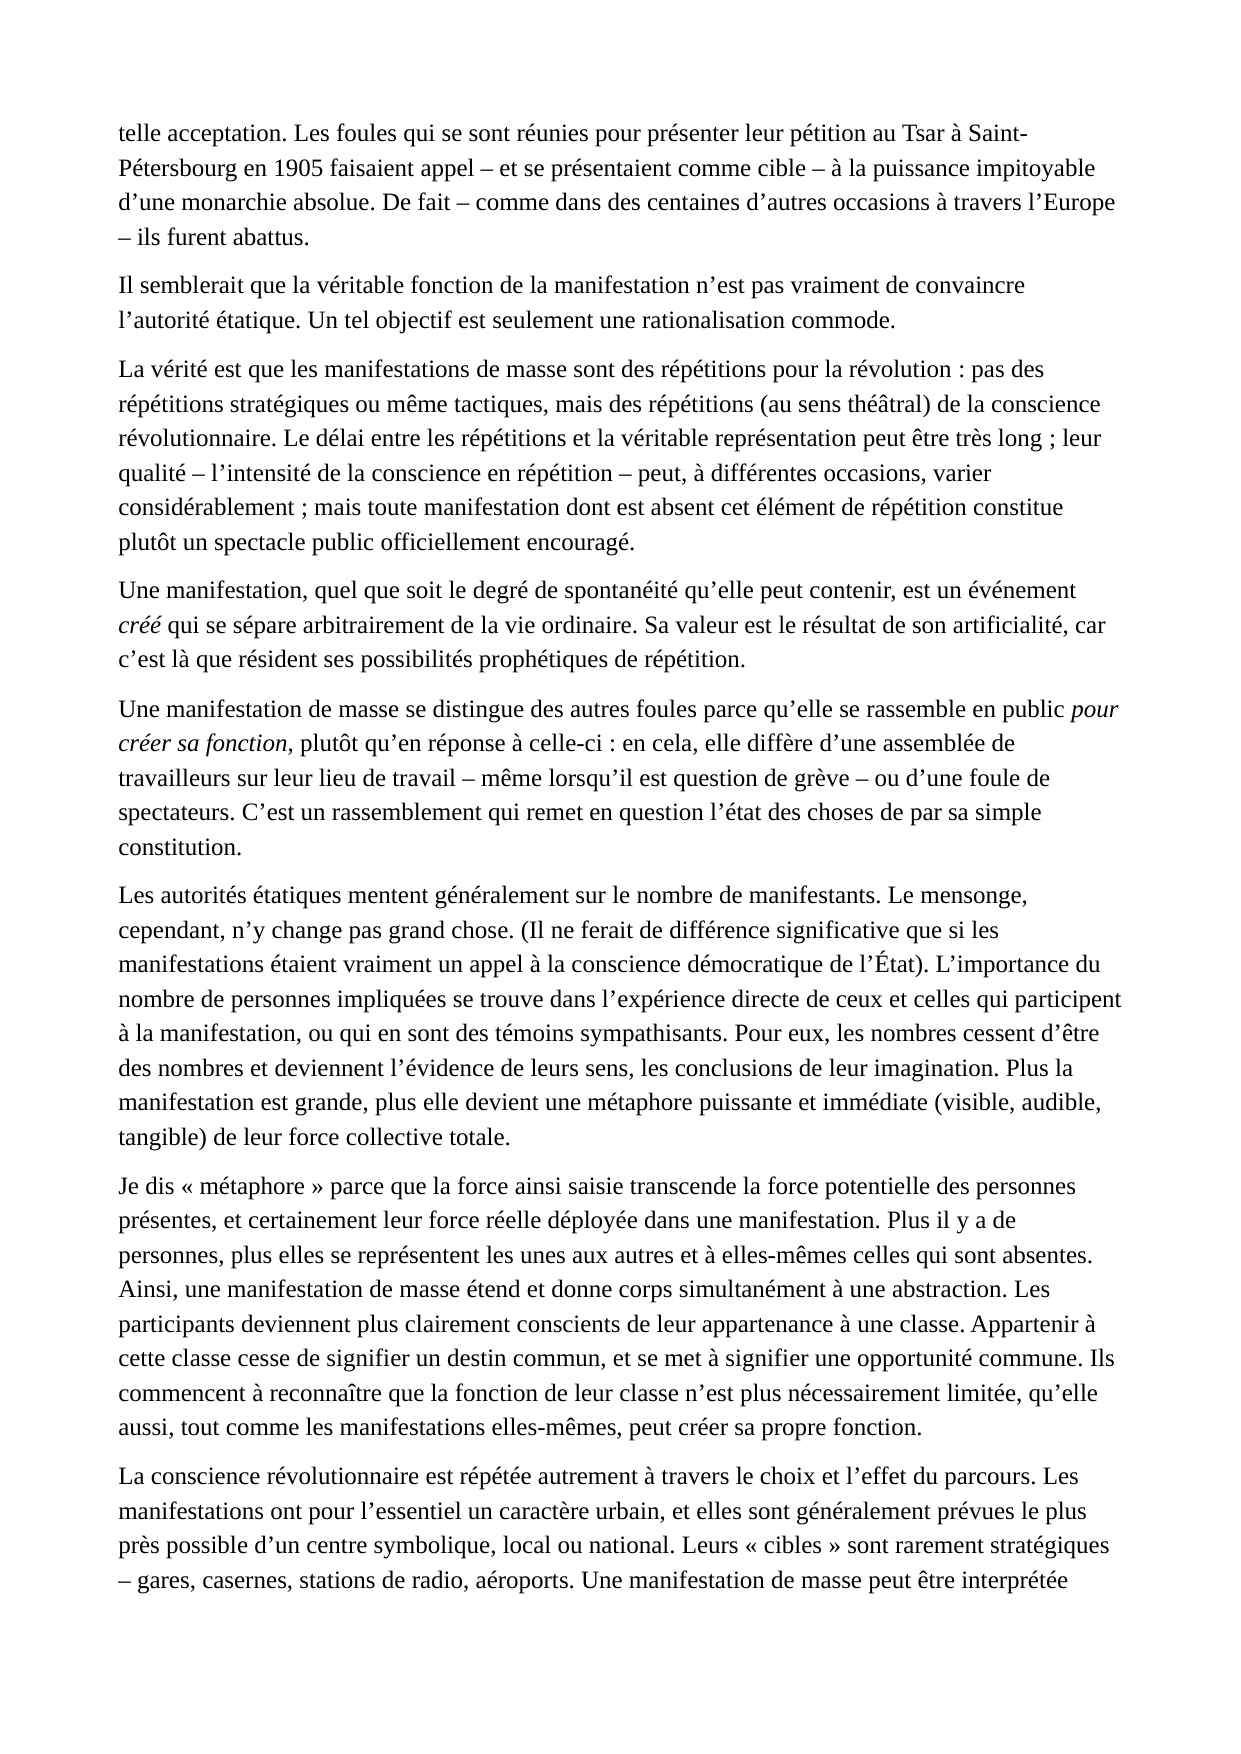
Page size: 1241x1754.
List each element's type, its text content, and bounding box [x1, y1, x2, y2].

text Il semblerait que la véritable fonction de la manifestation n’est pas vraiment de convaincre l’autorité étatique. Un tel objectif est seulement une rationalisation commode. [118, 271, 1122, 334]
text Une manifestation de masse se distingue des autres foules parce qu’elle se rassemble en public pour créer sa fonction, plutôt qu’en réponse à celle-ci : en cela, elle diffère d’une assemblée de travailleurs sur leur lieu de travail – même lorsqu’il est question de grève – ou d’une foule de spectateurs. C’est un rassemblement qui remet en question l’état des choses de par sa simple constitution. [118, 694, 1122, 860]
text Je dis « métaphore » parce que la force ainsi saisie transcende la force potentielle des personnes présentes, et certainement leur force réelle déployée dans une manifestation. Plus il y a de personnes, plus elles se représentent les unes aux autres et à elles-mêmes celles qui sont absentes. Ainsi, une manifestation de masse étend et donne corps simultanément à une abstraction. Les participants deviennent plus clairement conscients de leur appartenance à une classe. Appartenir à cette classe cesse de signifier un destin commun, et se met à signifier une opportunité commune. Ils commencent à reconnaître que la fonction de leur classe n’est plus nécessairement limitée, qu’elle aussi, tout comme les manifestations elles-mêmes, peut créer sa propre fonction. [118, 1171, 1122, 1441]
text Une manifestation, quel que soit le degré de spontanéité qu’elle peut contenir, est un événement créé qui se sépare arbitrairement de la vie ordinaire. Sa valeur est le résultat de son artificialité, car c’est là que résident ses possibilités prophétiques de répétition. [118, 576, 1122, 673]
text La conscience révolutionnaire est répétée autrement à travers le choix et l’effet du parcours. Les manifestations ont pour l’essentiel un caractère urbain, et elles sont généralement prévues le plus près possible d’un centre symbolique, local ou national. Leurs « cibles » sont rarement stratégiques – gares, casernes, stations de radio, aéroports. Une manifestation de masse peut être interprétée [118, 1461, 1122, 1594]
text La vérité est que les manifestations de masse sont des répétitions pour la révolution : pas des répétitions stratégiques ou même tactiques, mais des répétitions (au sens théâtral) de la conscience révolutionnaire. Le délai entre les répétitions et la véritable représentation peut être très long ; leur qualité – l’intensité de la conscience en répétition – peut, à différentes occasions, varier considérablement ; mais toute manifestation dont est absent cet élément de répétition constitue plutôt un spectacle public officiellement encouragé. [118, 354, 1122, 555]
text Les autorités étatiques mentent généralement sur le nombre de manifestants. Le mensonge, cependant, n’y change pas grand chose. (Il ne ferait de différence significative que si les manifestations étaient vraiment un appel à la conscience démocratique de l’État). L’importance du nombre de personnes impliquées se trouve dans l’expérience directe de ceux et celles qui participent à la manifestation, ou qui en sont des témoins sympathisants. Pour eux, les nombres cessent d’être des nombres et deviennent l’évidence de leurs sens, les conclusions de leur imagination. Plus la manifestation est grande, plus elle devient une métaphore puissante et immédiate (visible, audible, tangible) de leur force collective totale. [118, 881, 1122, 1151]
text telle acceptation. Les foules qui se sont réunies pour présenter leur pétition au Tsar à Saint-Pétersbourg en 1905 faisaient appel – et se présentaient comme cible – à la puissance impitoyable d’une monarchie absolue. De fait – comme dans des centaines d’autres occasions à travers l’Europe – ils furent abattus. [118, 118, 1122, 250]
